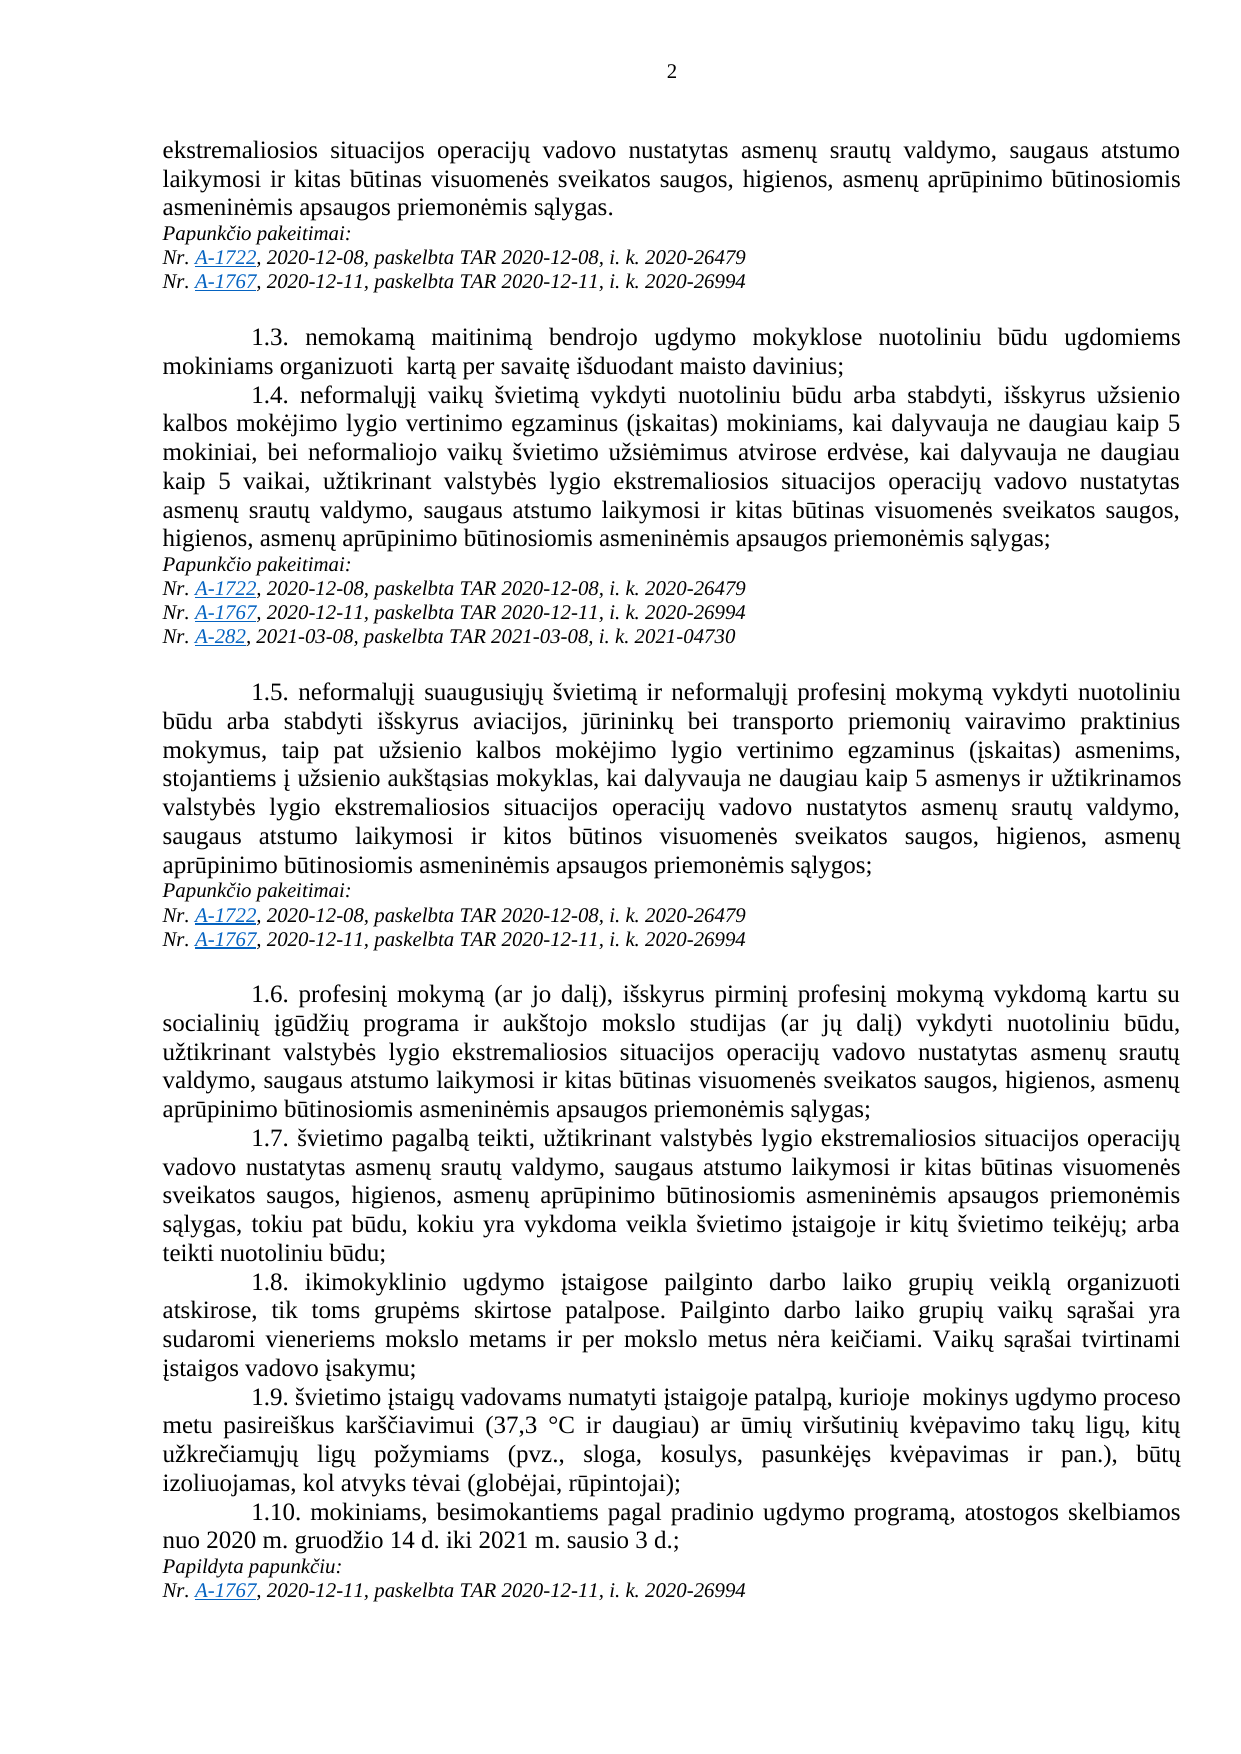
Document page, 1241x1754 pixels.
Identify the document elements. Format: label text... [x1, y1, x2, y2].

text 1.8. ikimokyklinio ugdymo įstaigose pailginto darbo laiko grupių veiklą organizuoti atskirose, tik toms grupėms skirtose patalpose. Pailginto darbo laiko grupių vaikų sąrašai yra sudaromi vieneriems mokslo metams ir per mokslo metus nėra keičiami. Vaikų sąrašai tvirtinami įstaigos vadovo įsakymu; [162, 1267, 1181, 1382]
text Nr. A-1722, 2020-12-08, paskelbta TAR 2020-12-08, i. k. 2020-26479 [162, 576, 1181, 600]
text 1.7. švietimo pagalbą teikti, užtikrinant valstybės lygio ekstremaliosios situacijos operacijų vadovo nustatytas asmenų srautų valdymo, saugaus atstumo laikymosi ir kitas būtinas visuomenės sveikatos saugos, higienos, asmenų aprūpinimo būtinosiomis asmeninėmis apsaugos priemonėmis sąlygas, tokiu pat būdu, kokiu yra vykdoma veikla švietimo įstaigoje ir kitų švietimo teikėjų; arba teikti nuotoliniu būdu; [162, 1123, 1181, 1267]
text 1.4. neformalųjį vaikų švietimą vykdyti nuotoliniu būdu arba stabdyti, išskyrus užsienio kalbos mokėjimo lygio vertinimo egzaminus (įskaitas) mokiniams, kai dalyvauja ne daugiau kaip 5 mokiniai, bei neformaliojo vaikų švietimo užsiėmimus atvirose erdvėse, kai dalyvauja ne daugiau kaip 5 vaikai, užtikrinant valstybės lygio ekstremaliosios situacijos operacijų vadovo nustatytas asmenų srautų valdymo, saugaus atstumo laikymosi ir kitas būtinas visuomenės sveikatos saugos, higienos, asmenų aprūpinimo būtinosiomis asmeninėmis apsaugos priemonėmis sąlygas; [162, 380, 1181, 552]
text 1.5. neformalųjį suaugusiųjų švietimą ir neformalųjį profesinį mokymą vykdyti nuotoliniu būdu arba stabdyti išskyrus aviacijos, jūrininkų bei transporto priemonių vairavimo praktinius mokymus, taip pat užsienio kalbos mokėjimo lygio vertinimo egzaminus (įskaitas) asmenims, stojantiems į užsienio aukštąsias mokyklas, kai dalyvauja ne daugiau kaip 5 asmenys ir užtikrinamos valstybės lygio ekstremaliosios situacijos operacijų vadovo nustatytos asmenų srautų valdymo, saugaus atstumo laikymosi ir kitos būtinos visuomenės sveikatos saugos, higienos, asmenų aprūpinimo būtinosiomis asmeninėmis apsaugos priemonėmis sąlygos; [162, 677, 1181, 878]
text Papunkčio pakeitimai: [162, 221, 1181, 245]
text Nr. A-1767, 2020-12-11, paskelbta TAR 2020-12-11, i. k. 2020-26994 [162, 927, 1181, 951]
text Nr. A-1722, 2020-12-08, paskelbta TAR 2020-12-08, i. k. 2020-26479 [162, 902, 1181, 927]
text Nr. A-1767, 2020-12-11, paskelbta TAR 2020-12-11, i. k. 2020-26994 [162, 1578, 1181, 1602]
text Papildyta papunkčiu: [162, 1554, 1181, 1578]
text 1.9. švietimo įstaigų vadovams numatyti įstaigoje patalpą, kurioje mokinys ugdymo proceso metu pasireiškus karščiavimui (37,3 °C ir daugiau) ar ūmių viršutinių kvėpavimo takų ligų, kitų užkrečiamųjų ligų požymiams (pvz., sloga, kosulys, pasunkėjęs kvėpavimas ir pan.), būtų izoliuojamas, kol atvyks tėvai (globėjai, rūpintojai); [162, 1382, 1181, 1497]
text Nr. A-282, 2021-03-08, paskelbta TAR 2021-03-08, i. k. 2021-04730 [162, 624, 1181, 648]
text Papunkčio pakeitimai: [162, 878, 1181, 902]
text Nr. A-1722, 2020-12-08, paskelbta TAR 2020-12-08, i. k. 2020-26479 [162, 245, 1181, 269]
text 1.6. profesinį mokymą (ar jo dalį), išskyrus pirminį profesinį mokymą vykdomą kartu su socialinių įgūdžių programa ir aukštojo mokslo studijas (ar jų dalį) vykdyti nuotoliniu būdu, užtikrinant valstybės lygio ekstremaliosios situacijos operacijų vadovo nustatytas asmenų srautų valdymo, saugaus atstumo laikymosi ir kitas būtinas visuomenės sveikatos saugos, higienos, asmenų aprūpinimo būtinosiomis asmeninėmis apsaugos priemonėmis sąlygas; [162, 979, 1181, 1123]
text Nr. A-1767, 2020-12-11, paskelbta TAR 2020-12-11, i. k. 2020-26994 [162, 600, 1181, 624]
text ekstremaliosios situacijos operacijų vadovo nustatytas asmenų srautų valdymo, saugaus atstumo laikymosi ir kitas būtinas visuomenės sveikatos saugos, higienos, asmenų aprūpinimo būtinosiomis asmeninėmis apsaugos priemonėmis sąlygas. [162, 135, 1181, 221]
text Papunkčio pakeitimai: [162, 552, 1181, 576]
text 1.10. mokiniams, besimokantiems pagal pradinio ugdymo programą, atostogos skelbiamos nuo 2020 m. gruodžio 14 d. iki 2021 m. sausio 3 d.; [162, 1497, 1181, 1554]
text 1.3. nemokamą maitinimą bendrojo ugdymo mokyklose nuotoliniu būdu ugdomiems mokiniams organizuoti kartą per savaitę išduodant maisto davinius; [162, 322, 1181, 380]
text Nr. A-1767, 2020-12-11, paskelbta TAR 2020-12-11, i. k. 2020-26994 [162, 269, 1181, 293]
